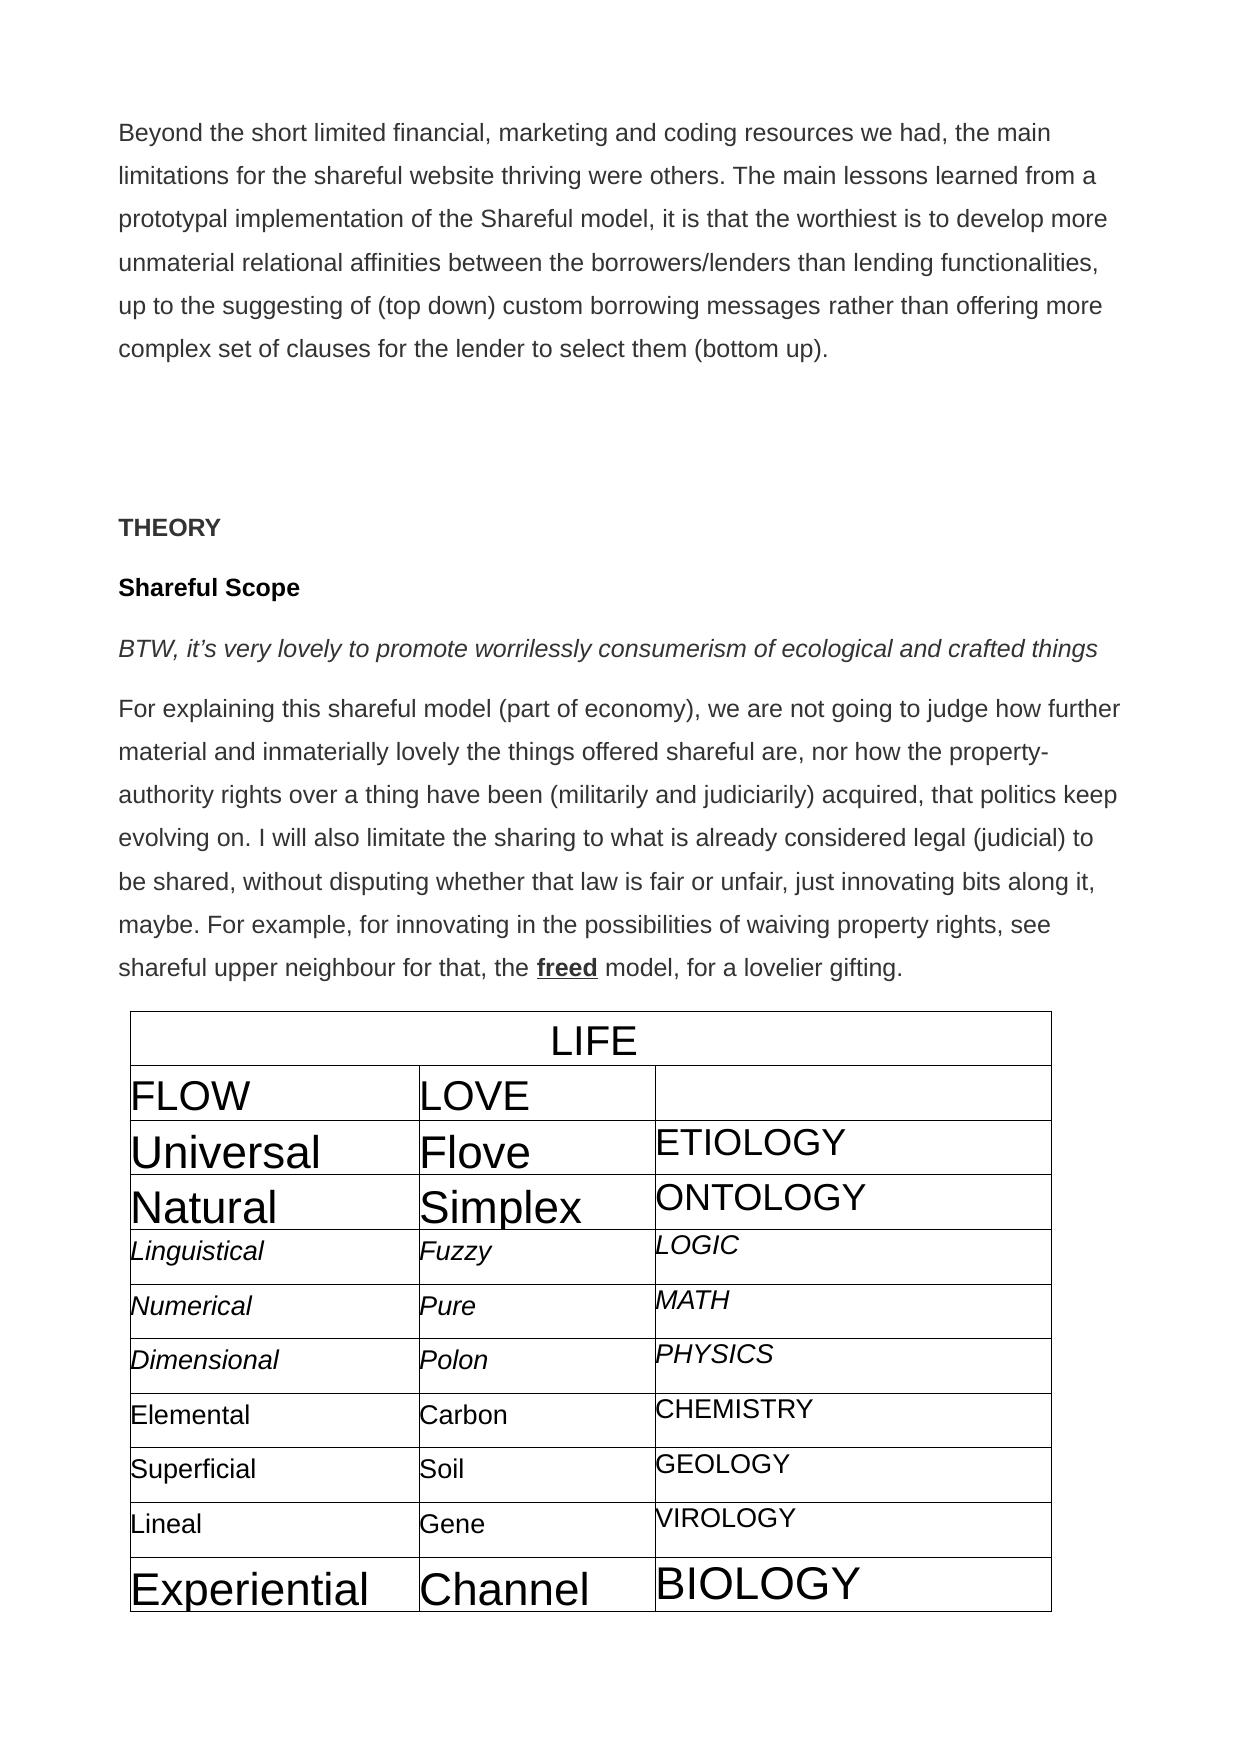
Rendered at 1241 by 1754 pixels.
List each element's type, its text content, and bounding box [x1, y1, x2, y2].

table_cell Polon [420, 1339, 655, 1393]
text THEORY [118, 512, 1122, 541]
table_cell Channel [420, 1558, 655, 1611]
text For explaining this shareful model (part of economy), we are not going to judge how further material and inmaterially lovely the things offered shareful are, nor how the property-authority rights over a thing have been (militarily and judiciarily) acquired, that politics keep evolving on. I will also limitate the sharing to what is already considered legal (judicial) to be shared, without disputing whether that law is fair or unfair, just innovating bits along it, maybe. For example, for innovating in the possibilities of waiving property rights, see shareful upper neighbour for that, the freed model, for a lovelier gifting. [118, 694, 1122, 982]
table_cell Numerical [131, 1285, 419, 1338]
table_cell CHEMISTRY [656, 1394, 1051, 1447]
table_cell ONTOLOGY [656, 1175, 1051, 1229]
table_cell Elemental [131, 1394, 419, 1447]
table_cell [656, 1066, 1051, 1120]
table_cell VIROLOGY [656, 1503, 1051, 1556]
table_cell Flove [420, 1121, 655, 1174]
table_cell Soil [420, 1448, 655, 1502]
table_cell Fuzzy [420, 1230, 655, 1283]
table_cell Lineal [131, 1503, 419, 1556]
text Shareful Scope [118, 573, 1122, 602]
table_cell ETIOLOGY [656, 1121, 1051, 1174]
table_cell LOVE [420, 1066, 655, 1120]
table_cell GEOLOGY [656, 1448, 1051, 1502]
table_cell PHYSICS [656, 1339, 1051, 1393]
table_cell Superficial [131, 1448, 419, 1502]
text BTW, it’s very lovely to promote worrilessly consumerism of ecological and crafted things [118, 633, 1122, 662]
table_cell Pure [420, 1285, 655, 1338]
table_cell Natural [131, 1175, 419, 1229]
table_cell LOGIC [656, 1230, 1051, 1283]
table_cell Linguistical [131, 1230, 419, 1283]
table_cell MATH [656, 1285, 1051, 1338]
table_cell FLOW [131, 1066, 419, 1120]
table_cell Carbon [420, 1394, 655, 1447]
table_cell BIOLOGY [656, 1558, 1051, 1611]
table_cell Dimensional [131, 1339, 419, 1393]
table_cell Gene [420, 1503, 655, 1556]
table_cell Simplex [420, 1175, 655, 1229]
table_cell Experiential [131, 1558, 419, 1611]
table_header LIFE [131, 1012, 1051, 1065]
text Beyond the short limited financial, marketing and coding resources we had, the main limitations for the shareful website thriving were others. The main lessons learned from a prototypal implementation of the Shareful model, it is that the worthiest is to develop more unmaterial relational affinities between the borrowers/lenders than lending functionalities, up to the suggesting of (top down) custom borrowing messages rather than offering more complex set of clauses for the lender to select them (bottom up). [118, 118, 1122, 362]
table_cell Universal [131, 1121, 419, 1174]
